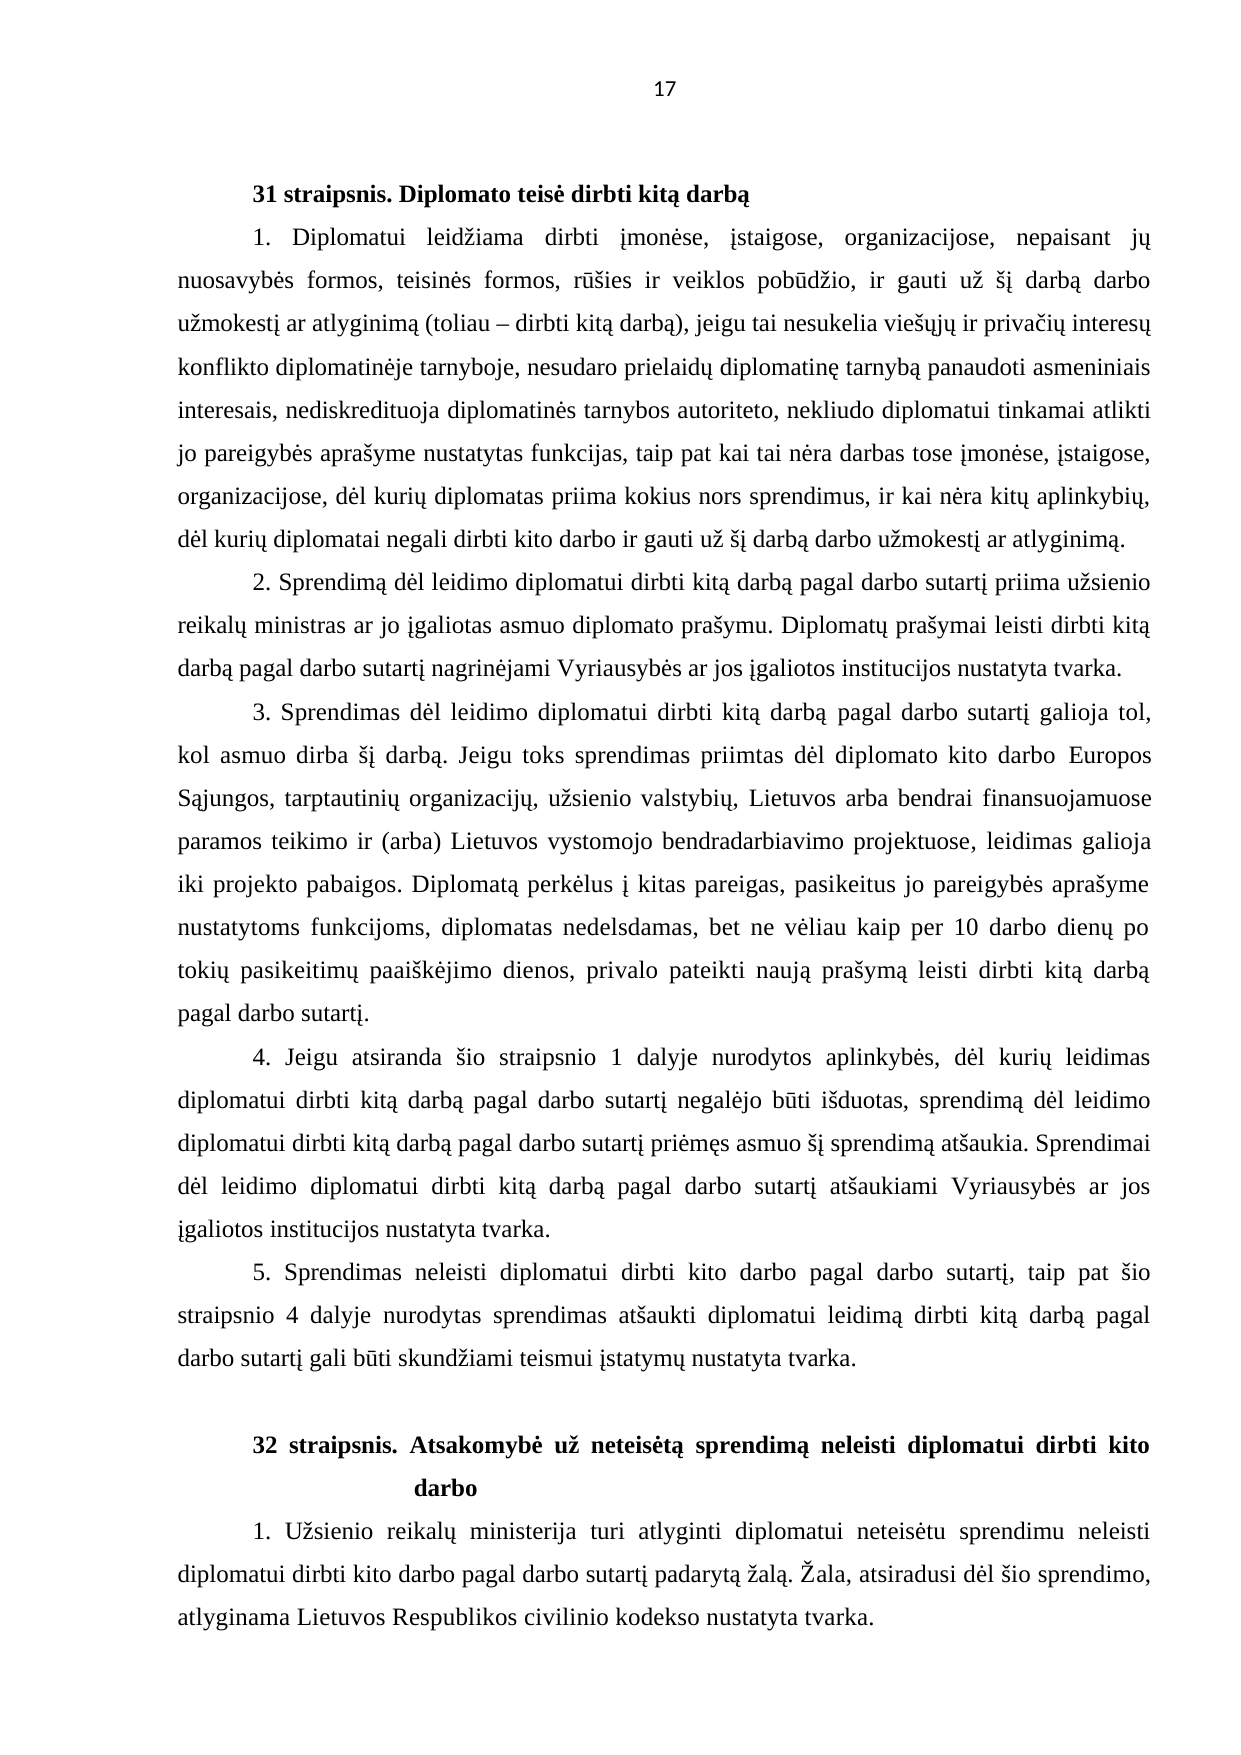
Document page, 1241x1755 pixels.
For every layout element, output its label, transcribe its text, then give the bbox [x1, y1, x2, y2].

text 1. Užsienio reikalų ministerija turi atlyginti diplomatui neteisėtu sprendimu neleisti diplomatui dirbti kito darbo pagal darbo sutartį padarytą žalą. Žala, atsiradusi dėl šio sprendimo, atlyginama Lietuvos Respublikos civilinio kodekso nustatyta tvarka. [177, 1516, 1152, 1631]
text 2. Sprendimą dėl leidimo diplomatui dirbti kitą darbą pagal darbo sutartį priima užsienio reikalų ministras ar jo įgaliotas asmuo diplomato prašymu. Diplomatų prašymai leisti dirbti kitą darbą pagal darbo sutartį nagrinėjami Vyriausybės ar jos įgaliotos institucijos nustatyta tvarka. [177, 567, 1152, 682]
text 32 straipsnis. Atsakomybė už neteisėtą sprendimą neleisti diplomatui dirbti kito darbo [252, 1430, 1152, 1502]
text 1. Diplomatui leidžiama dirbti įmonėse, įstaigose, organizacijose, nepaisant jų nuosavybės formos, teisinės formos, rūšies ir veiklos pobūdžio, ir gauti už šį darbą darbo užmokestį ar atlyginimą (toliau – dirbti kitą darbą), jeigu tai nesukelia viešųjų ir privačių interesų konflikto diplomatinėje tarnyboje, nesudaro prielaidų diplomatinę tarnybą panaudoti asmeniniais interesais, nediskredituoja diplomatinės tarnybos autoriteto, nekliudo diplomatui tinkamai atlikti jo pareigybės aprašyme nustatytas funkcijas, taip pat kai tai nėra darbas tose įmonėse, įstaigose, organizacijose, dėl kurių diplomatas priima kokius nors sprendimus, ir kai nėra kitų aplinkybių, dėl kurių diplomatai negali dirbti kito darbo ir gauti už šį darbą darbo užmokestį ar atlyginimą. [177, 222, 1152, 553]
text 3. Sprendimas dėl leidimo diplomatui dirbti kitą darbą pagal darbo sutartį galioja tol, kol asmuo dirba šį darbą. Jeigu toks sprendimas priimtas dėl diplomato kito darbo Europos Sąjungos, tarptautinių organizacijų, užsienio valstybių, Lietuvos arba bendrai finansuojamuose paramos teikimo ir (arba) Lietuvos vystomojo bendradarbiavimo projektuose, leidimas galioja iki projekto pabaigos. Diplomatą perkėlus į kitas pareigas, pasikeitus jo pareigybės aprašyme nustatytoms funkcijoms, diplomatas nedelsdamas, bet ne vėliau kaip per 10 darbo dienų po tokių pasikeitimų paaiškėjimo dienos, privalo pateikti naują prašymą leisti dirbti kitą darbą pagal darbo sutartį. [177, 697, 1152, 1027]
text 4. Jeigu atsiranda šio straipsnio 1 dalyje nurodytos aplinkybės, dėl kurių leidimas diplomatui dirbti kitą darbą pagal darbo sutartį negalėjo būti išduotas, sprendimą dėl leidimo diplomatui dirbti kitą darbą pagal darbo sutartį priėmęs asmuo šį sprendimą atšaukia. Sprendimai dėl leidimo diplomatui dirbti kitą darbą pagal darbo sutartį atšaukiami Vyriausybės ar jos įgaliotos institucijos nustatyta tvarka. [177, 1042, 1152, 1243]
text 31 straipsnis. Diplomato teisė dirbti kitą darbą [177, 179, 1152, 208]
text 5. Sprendimas neleisti diplomatui dirbti kito darbo pagal darbo sutartį, taip pat šio straipsnio 4 dalyje nurodytas sprendimas atšaukti diplomatui leidimą dirbti kitą darbą pagal darbo sutartį gali būti skundžiami teismui įstatymų nustatyta tvarka. [177, 1257, 1152, 1372]
